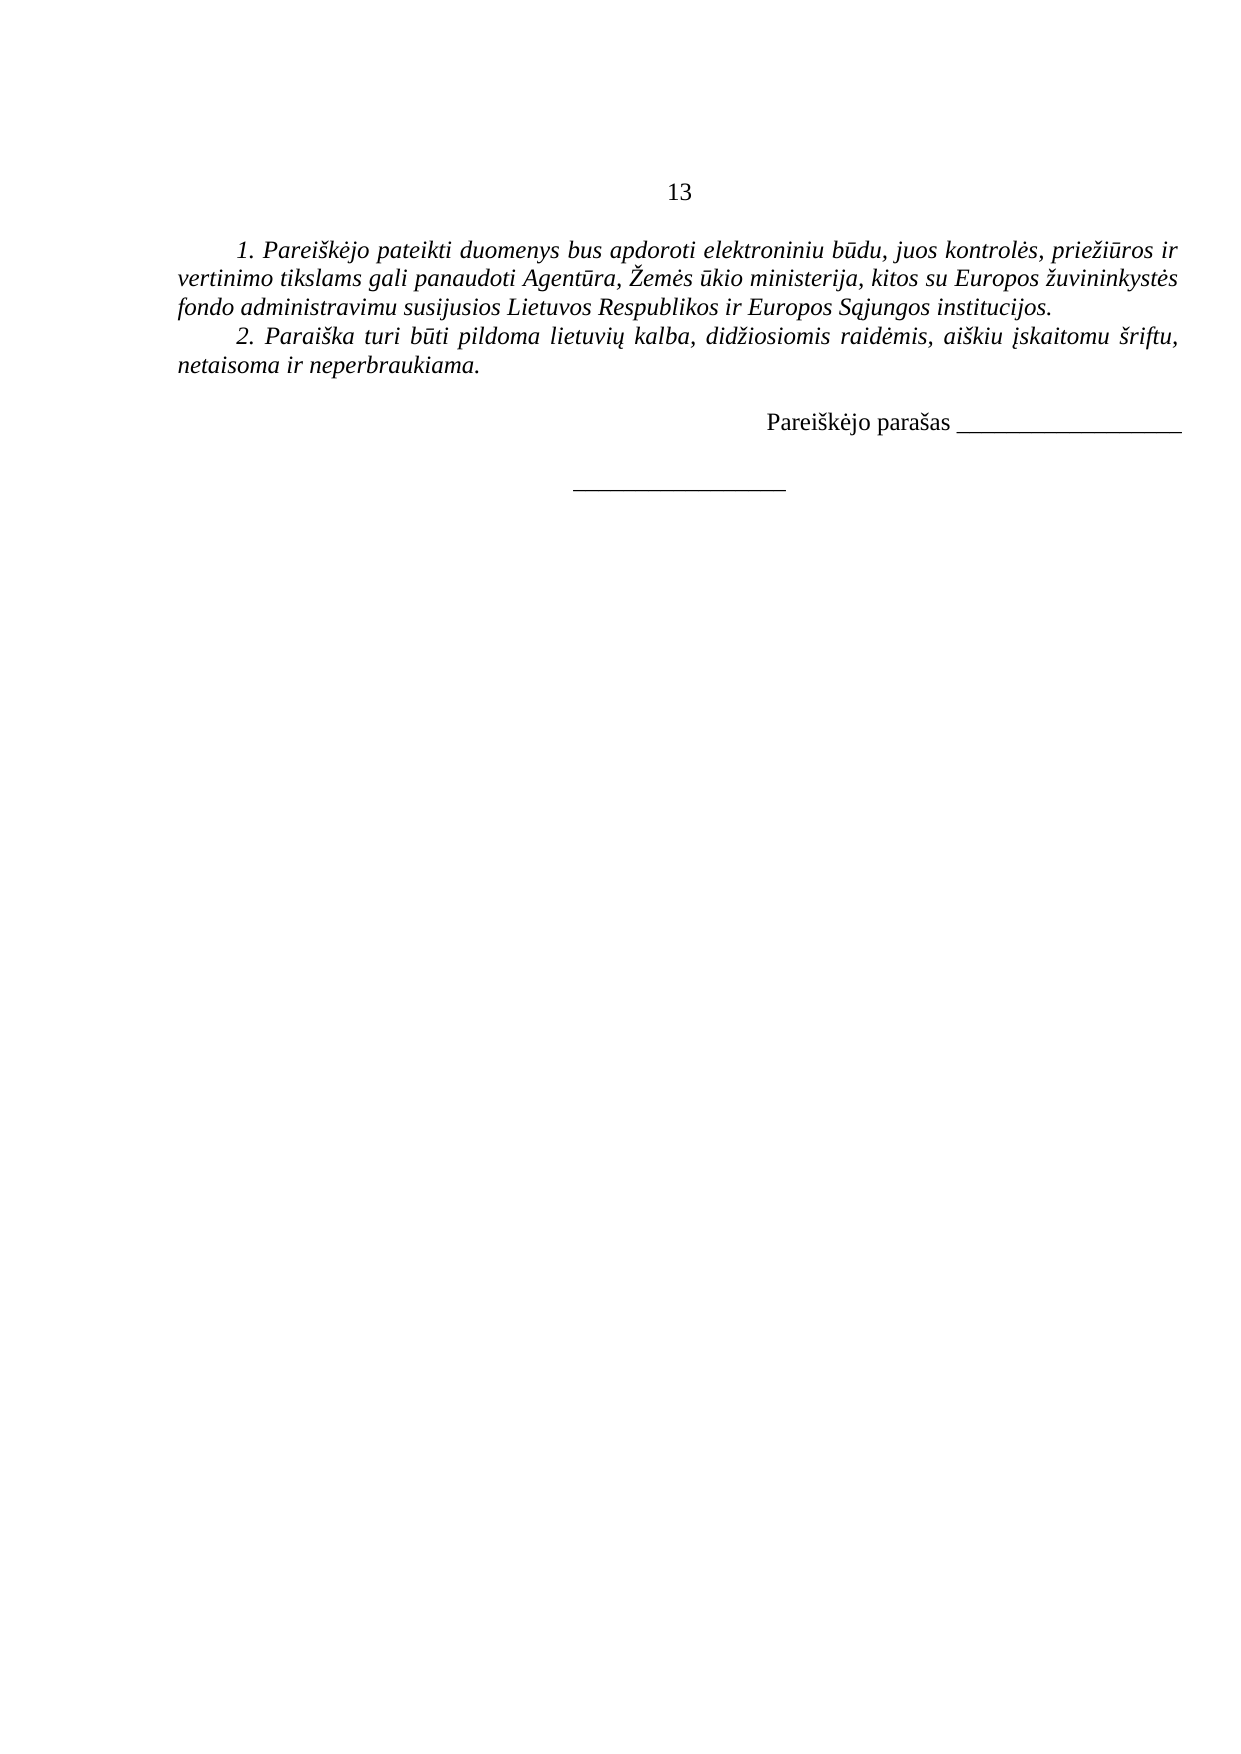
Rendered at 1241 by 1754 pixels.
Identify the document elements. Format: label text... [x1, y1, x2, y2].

text 1. Pareiškėjo pateikti duomenys bus apdoroti elektroniniu būdu, juos kontrolės, priežiūros ir vertinimo tikslams gali panaudoti Agentūra, Žemės ūkio ministerija, kitos su Europos žuvininkystės fondo administravimu susijusios Lietuvos Respublikos ir Europos Sąjungos institucijos. [177, 235, 1181, 321]
text _________________ [177, 465, 1181, 493]
text Pareiškėjo parašas __________________ [177, 407, 1181, 436]
text 2. Paraiška turi būti pildoma lietuvių kalba, didžiosiomis raidėmis, aiškiu įskaitomu šriftu, netaisoma ir neperbraukiama. [177, 321, 1181, 378]
